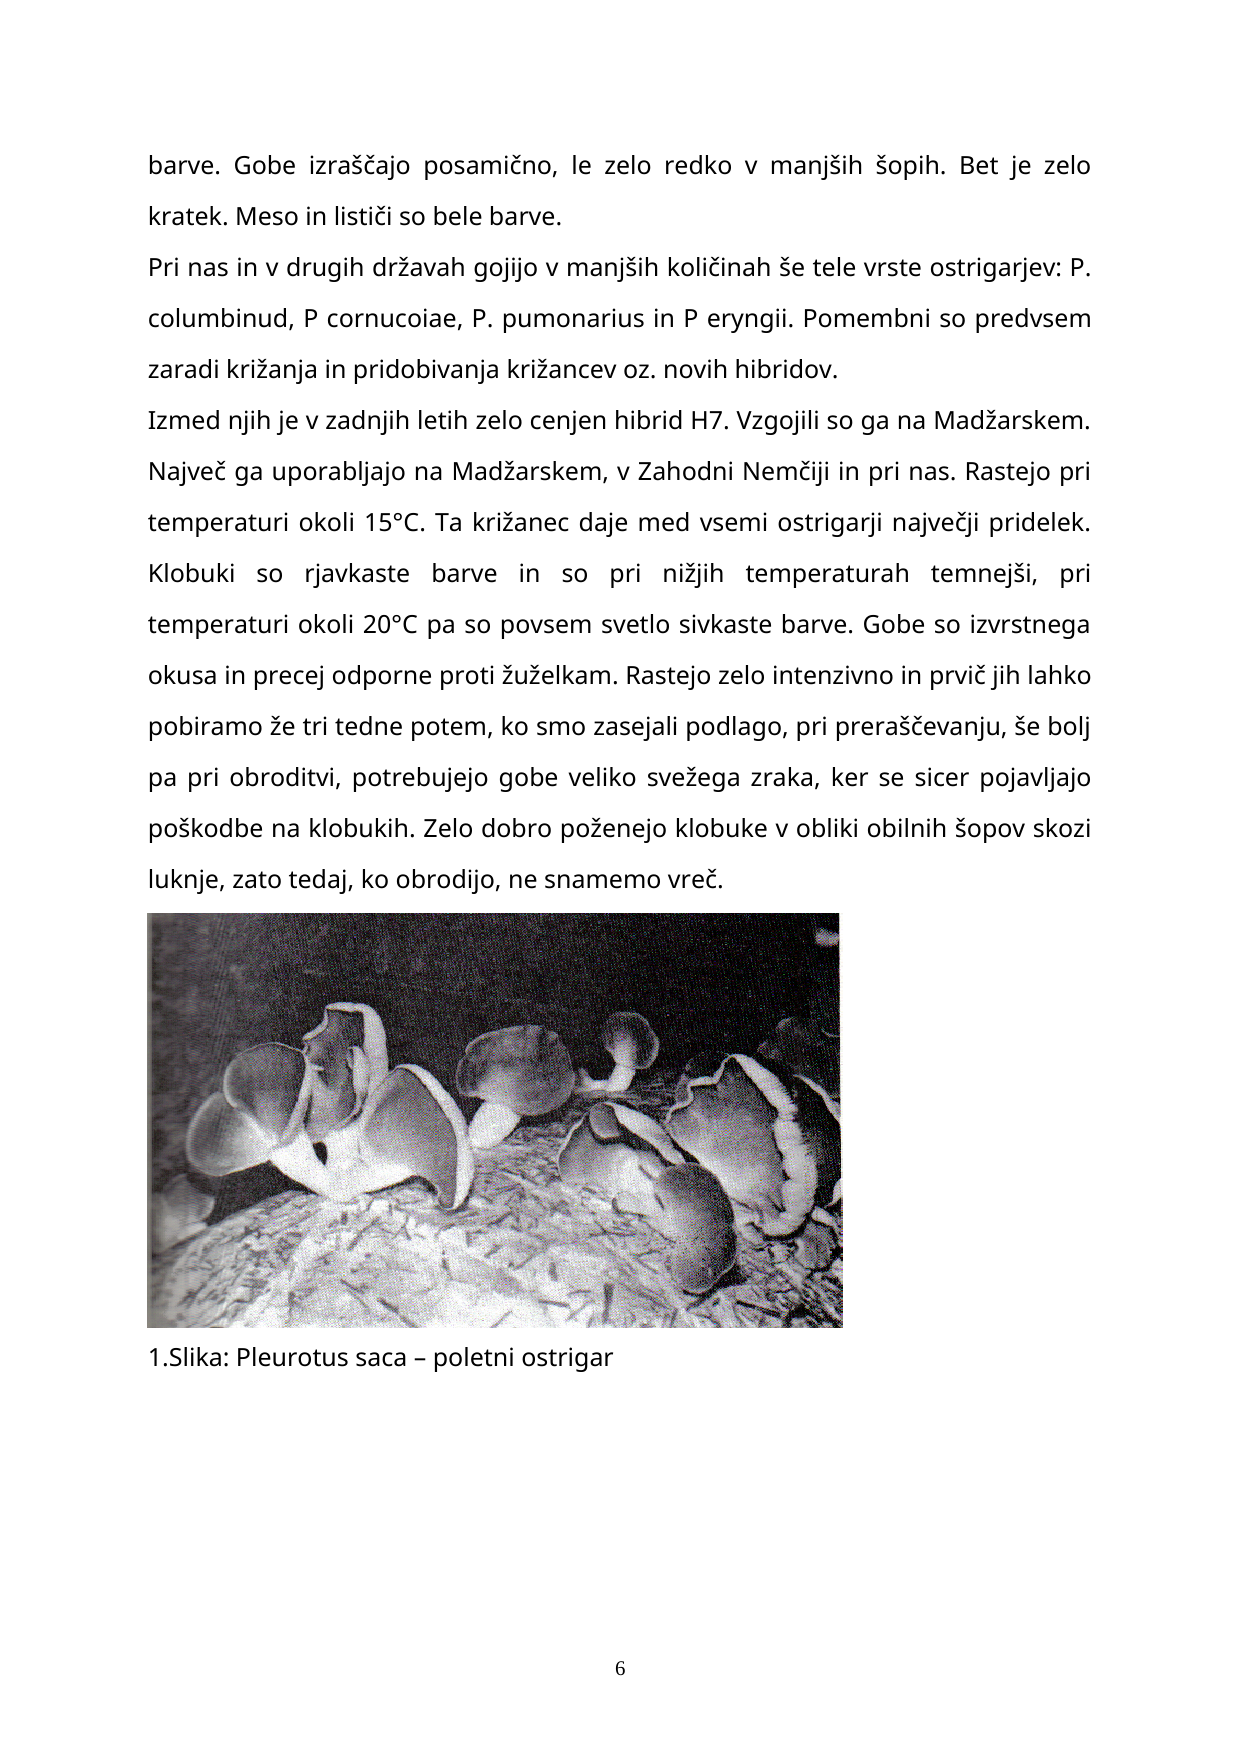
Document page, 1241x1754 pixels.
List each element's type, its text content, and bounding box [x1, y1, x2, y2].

text Izmed njih je v zadnjih letih zelo cenjen hibrid H7. Vzgojili so ga na Madžarskem. Največ ga uporabljajo na Madžarskem, v Zahodni Nemčiji in pri nas. Rastejo pri temperaturi okoli 15°C. Ta križanec daje med vsemi ostrigarji največji pridelek. Klobuki so rjavkaste barve in so pri nižjih temperaturah temnejši, pri temperaturi okoli 20°C pa so povsem svetlo sivkaste barve. Gobe so izvrstnega okusa in precej odporne proti žuželkam. Rastejo zelo intenzivno in prvič jih lahko pobiramo že tri tedne potem, ko smo zasejali podlago, pri preraščevanju, še bolj pa pri obroditvi, potrebujejo gobe veliko svežega zraka, ker se sicer pojavljajo poškodbe na klobukih. Zelo dobro poženejo klobuke v obliki obilnih šopov skozi luknje, zato tedaj, ko obrodijo, ne snamemo vreč. [148, 403, 1093, 896]
picture [147, 913, 843, 1328]
text barve. Gobe izraščajo posamično, le zelo redko v manjših šopih. Bet je zelo kratek. Meso in lističi so bele barve. [148, 148, 1093, 233]
text Pri nas in v drugih državah gojijo v manjših količinah še tele vrste ostrigarjev: P. columbinud, P cornucoiae, P. pumonarius in P eryngii. Pomembni so predvsem zaradi križanja in pridobivanja križancev oz. novih hibridov. [148, 250, 1093, 386]
text 1.Slika: Pleurotus saca – poletni ostrigar [148, 1339, 1093, 1373]
